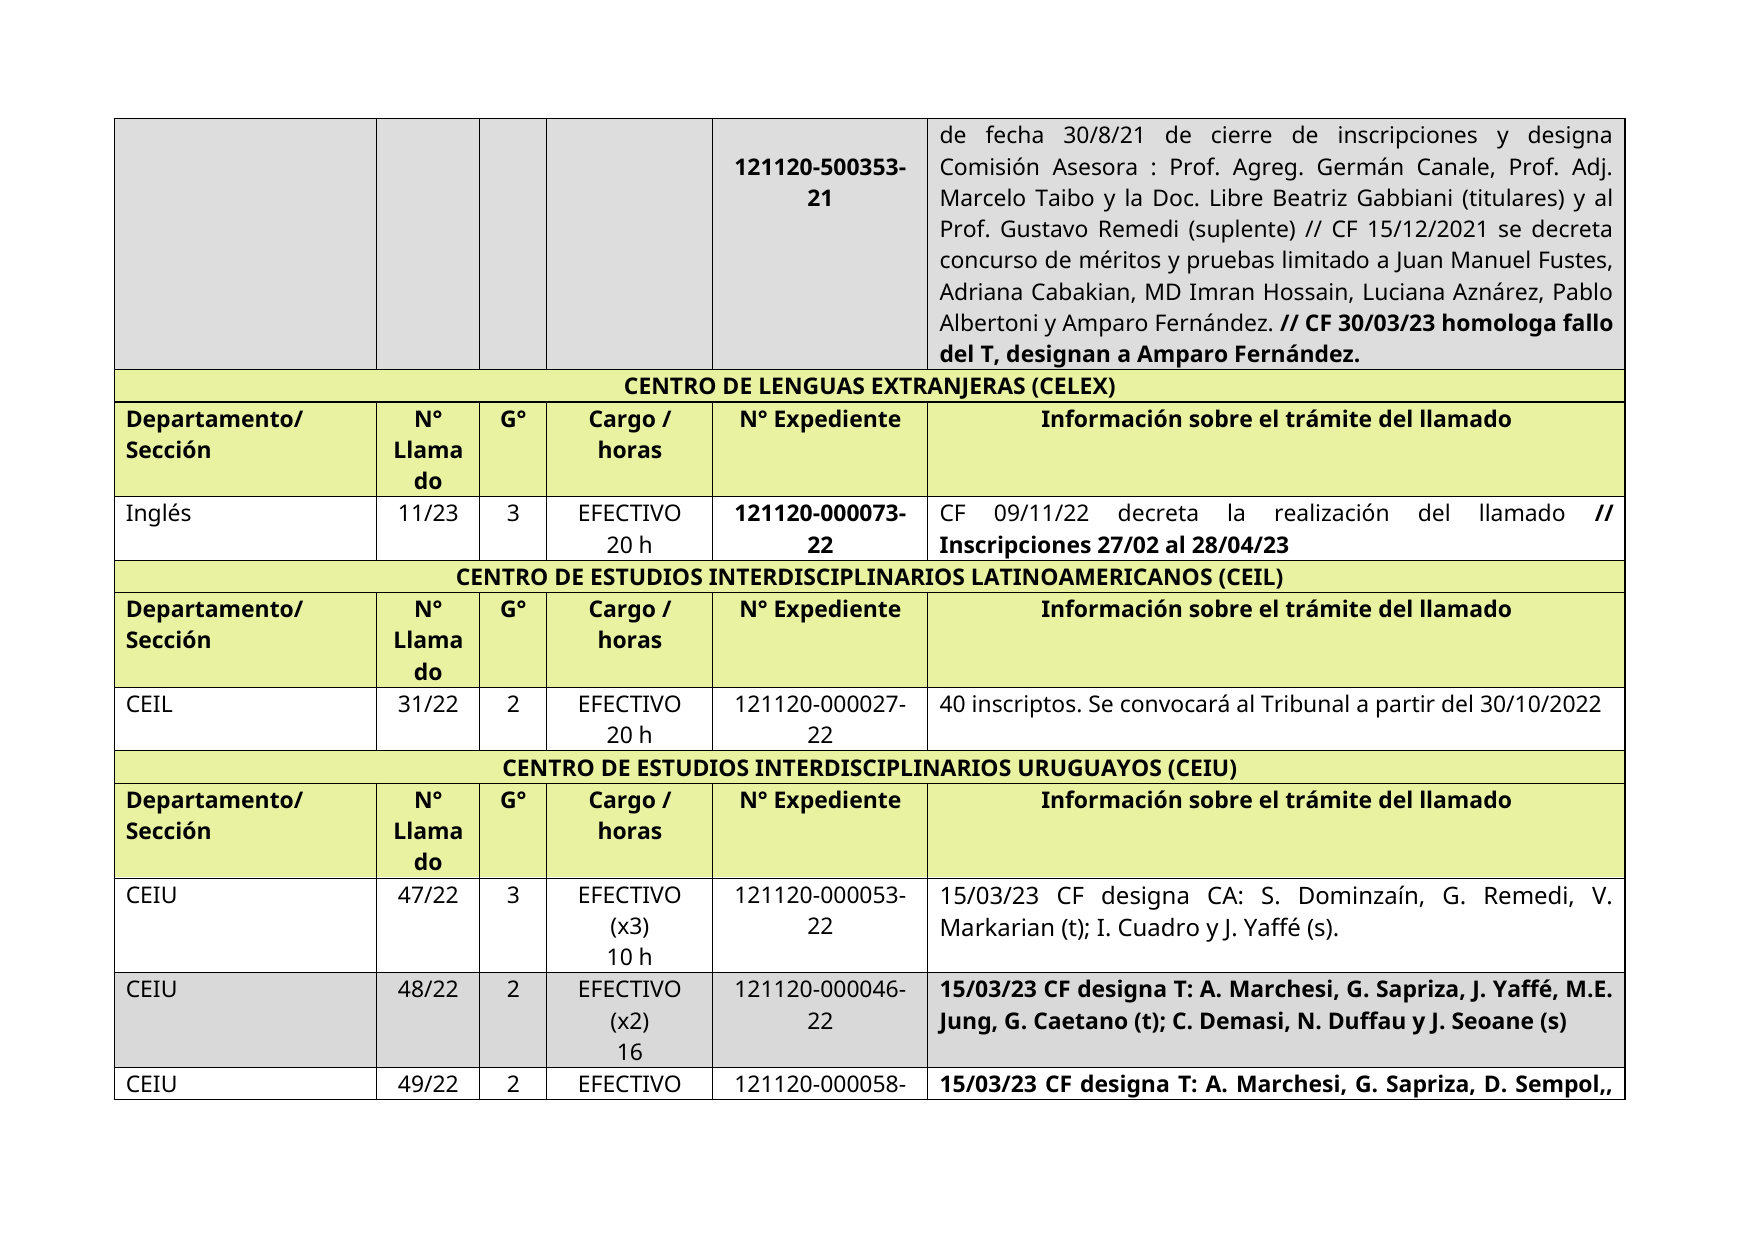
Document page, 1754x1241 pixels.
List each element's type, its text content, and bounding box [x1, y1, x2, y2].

table_cell 121120-000027-22 [713, 688, 927, 750]
table_cell N° Llamado [377, 403, 479, 496]
table_cell 3 [480, 879, 546, 972]
table_cell Información sobre el trámite del llamado [928, 403, 1624, 496]
table_cell CEIU [115, 1068, 376, 1099]
table_cell 2 [480, 1068, 546, 1099]
table_cell N° Llamado [377, 784, 479, 877]
table_cell N° Expediente [713, 403, 927, 496]
table_cell 121120-000053-22 [713, 879, 927, 972]
table_cell G° [480, 784, 546, 877]
table_cell EFECTIVO (x3) 10 h [547, 879, 712, 972]
table_cell 48/22 [377, 973, 479, 1067]
table_cell 49/22 [377, 1068, 479, 1099]
table_cell Departamento/Sección [115, 784, 376, 877]
table_cell N° Expediente [713, 784, 927, 877]
table_cell G° [480, 403, 546, 496]
table_cell EFECTIVO (x2) 16 [547, 973, 712, 1067]
table_cell Cargo / horas [547, 784, 712, 877]
table_cell de fecha 30/8/21 de cierre de inscripciones y designa Comisión Asesora : Prof. Agreg. Germán Canale, Prof. Adj. Marcelo Taibo y la Doc. Libre Beatriz Gabbiani (titulares) y al Prof. Gustavo Remedi (suplente) // CF 15/12/2021 se decreta concurso de méritos y pruebas limitado a Juan Manuel Fustes, Adriana Cabakian, MD Imran Hossain, Luciana Aznárez, Pablo Albertoni y Amparo Fernández. // CF 30/03/23 homologa fallo del T, designan a Amparo Fernández. [928, 119, 1624, 369]
table_cell 40 inscriptos. Se convocará al Tribunal a partir del 30/10/2022 [928, 688, 1624, 750]
table_cell 121120-000046-22 [713, 973, 927, 1067]
table_cell 3 [480, 497, 546, 560]
table_cell 11/23 [377, 497, 479, 560]
table_cell Departamento/Sección [115, 403, 376, 496]
table_cell 121120-500353-21 [713, 119, 927, 369]
table_cell [480, 119, 546, 369]
table_cell CEIL [115, 688, 376, 750]
table_cell CENTRO DE LENGUAS EXTRANJERAS (CELEX) [115, 370, 1624, 401]
table_cell [547, 119, 712, 369]
table_cell 15/03/23 CF designa CA: S. Dominzaín, G. Remedi, V. Markarian (t); I. Cuadro y J. Yaffé (s). [928, 879, 1624, 972]
table_cell [377, 119, 479, 369]
table_cell Información sobre el trámite del llamado [928, 593, 1624, 687]
table_cell 121120-000073-22 [713, 497, 927, 560]
table_cell Cargo / horas [547, 593, 712, 687]
table_cell [115, 119, 376, 369]
table_cell CEIU [115, 973, 376, 1067]
table_cell EFECTIVO 20 h [547, 688, 712, 750]
table_cell 15/03/23 CF designa T: A. Marchesi, G. Sapriza, D. Sempol,, [928, 1068, 1624, 1099]
table_cell Información sobre el trámite del llamado [928, 784, 1624, 877]
table_cell 121120-000058- [713, 1068, 927, 1099]
table_cell 15/03/23 CF designa T: A. Marchesi, G. Sapriza, J. Yaffé, M.E. Jung, G. Caetano (t); C. Demasi, N. Duffau y J. Seoane (s) [928, 973, 1624, 1067]
table_cell 47/22 [377, 879, 479, 972]
table_cell N° Llamado [377, 593, 479, 687]
table_cell CENTRO DE ESTUDIOS INTERDISCIPLINARIOS URUGUAYOS (CEIU) [115, 751, 1624, 783]
table_cell Departamento/Sección [115, 593, 376, 687]
table_cell CENTRO DE ESTUDIOS INTERDISCIPLINARIOS LATINOAMERICANOS (CEIL) [115, 561, 1624, 592]
table_cell N° Expediente [713, 593, 927, 687]
table_cell G° [480, 593, 546, 687]
table_cell 2 [480, 973, 546, 1067]
table_cell 2 [480, 688, 546, 750]
table_cell EFECTIVO [547, 1068, 712, 1099]
table_cell Cargo / horas [547, 403, 712, 496]
table_cell CF 09/11/22 decreta la realización del llamado // Inscripciones 27/02 al 28/04/23 [928, 497, 1624, 560]
table_cell Inglés [115, 497, 376, 560]
table_cell EFECTIVO 20 h [547, 497, 712, 560]
table_cell 31/22 [377, 688, 479, 750]
table_cell CEIU [115, 879, 376, 972]
